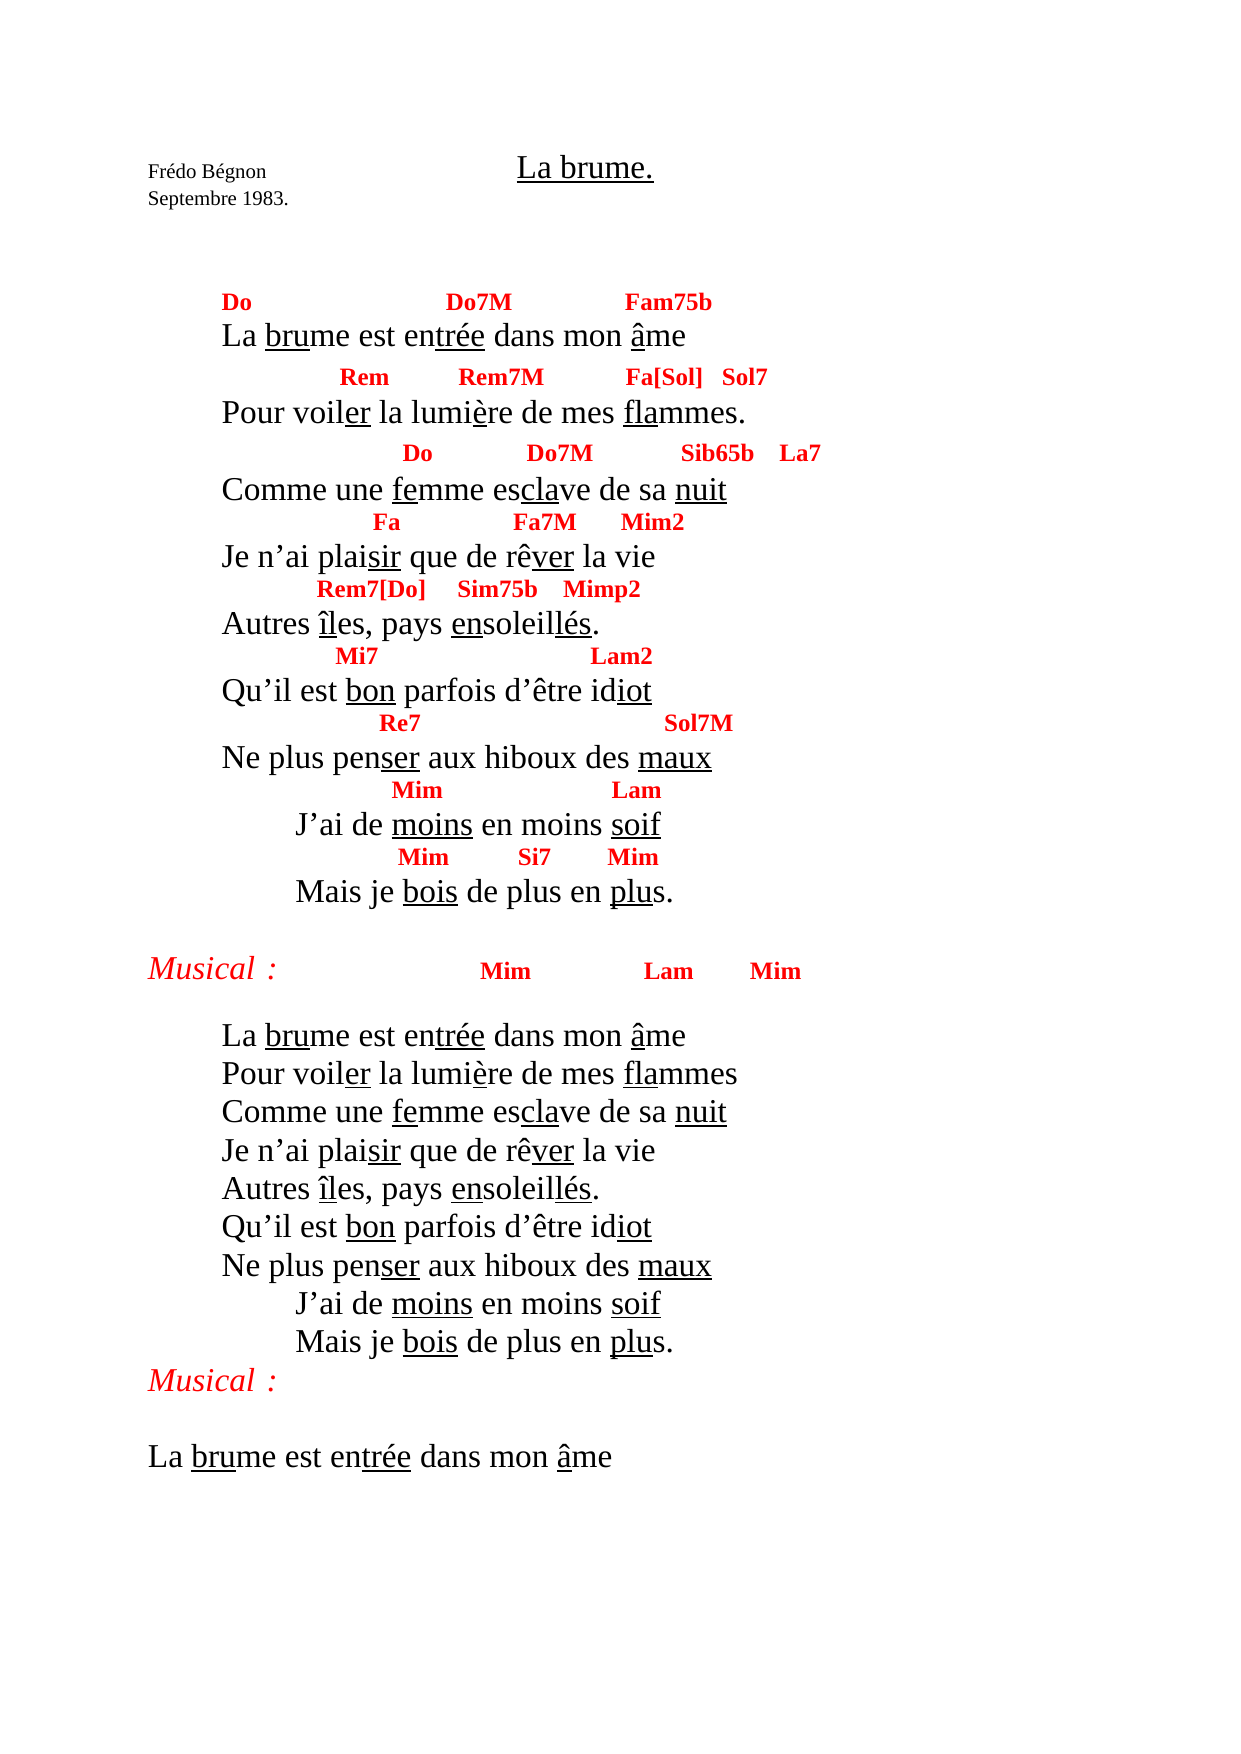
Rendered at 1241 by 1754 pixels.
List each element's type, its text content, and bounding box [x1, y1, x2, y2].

text La brume est entrée dans mon âme [148, 1437, 1093, 1475]
text Comme une femme esclave de sa nuit Fa Fa7M Mim2 [148, 469, 1093, 536]
text Comme une femme esclave de sa nuit [148, 1092, 1093, 1130]
text La brume est entrée dans mon âme Rem Rem7M Fa[Sol] Sol7 [148, 315, 1093, 392]
text Frédo Bégnon La brume. [148, 148, 1093, 186]
text La brume est entrée dans mon âme [148, 1015, 1093, 1053]
text Do Do7M Fam75b [148, 287, 1093, 315]
text Qu’il est bon parfois d’être idiot [148, 1207, 1093, 1245]
text Ne plus penser aux hiboux des maux Mim Lam [148, 737, 1093, 804]
text Septembre 1983. [148, 186, 1093, 210]
text J’ai de moins en moins soif [148, 1283, 1093, 1322]
text Mais je bois de plus en plus. [148, 1322, 1093, 1360]
text Pour voiler la lumière de mes flammes [148, 1053, 1093, 1092]
text Je n’ai plaisir que de rêver la vie [148, 1130, 1093, 1168]
text Pour voiler la lumière de mes flammes. Do Do7M Sib65b La7 [148, 392, 1093, 469]
text J’ai de moins en moins soif Mim Si7 Mim [148, 804, 1093, 871]
text Autres îles, pays ensoleillés. Mi7 Lam2 [148, 603, 1093, 670]
text Musical : Mim Lam Mim [148, 948, 1093, 986]
text Je n’ai plaisir que de rêver la vie Rem7[Do] Sim75b Mimp2 [148, 536, 1093, 603]
text Autres îles, pays ensoleillés. [148, 1168, 1093, 1207]
text Mais je bois de plus en plus. [148, 871, 1093, 909]
text Qu’il est bon parfois d’être idiot Re7 Sol7M [148, 670, 1093, 737]
text Ne plus penser aux hiboux des maux [148, 1245, 1093, 1283]
text Musical : [148, 1360, 1093, 1398]
